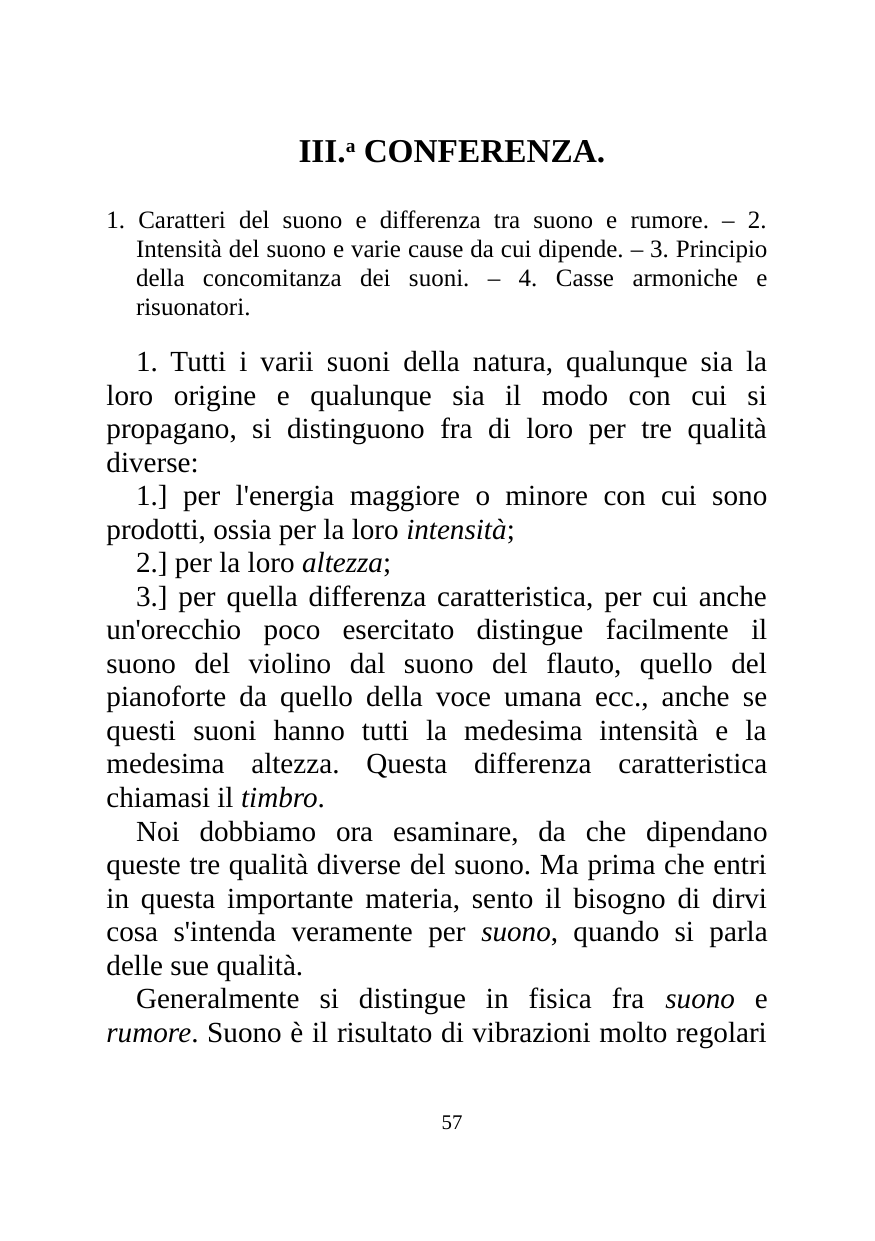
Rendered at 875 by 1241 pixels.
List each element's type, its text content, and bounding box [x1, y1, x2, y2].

subtitle III.a CONFERENZA. [106, 131, 768, 169]
text 3.] per quella differenza caratteristica, per cui anche un'orecchio poco esercitato distingue facilmente il suono del violino dal suono del flauto, quello del pianoforte da quello della voce umana ecc., anche se questi suoni hanno tutti la medesima intensità e la medesima altezza. Questa differenza caratteristica chiamasi il timbro. [106, 579, 768, 814]
text Generalmente si distingue in fisica fra suono e rumore. Suono è il risultato di vibrazioni molto regolari [106, 981, 768, 1048]
text Noi dobbiamo ora esaminare, da che dipendano queste tre qualità diverse del suono. Ma prima che entri in questa importante materia, sento il bisogno di dirvi cosa s'intenda veramente per suono, quando si parla delle sue qualità. [106, 814, 768, 981]
text 1.] per l'energia maggiore o minore con cui sono prodotti, ossia per la loro intensità; [106, 478, 768, 545]
text 1. Caratteri del suono e differenza tra suono e rumore. – 2. Intensità del suono e varie cause da cui dipende. – 3. Principio della concomitanza dei suoni. – 4. Casse armoniche e risuonatori. [106, 205, 768, 320]
text 2.] per la loro altezza; [106, 545, 768, 579]
text 1. Tutti i varii suoni della natura, qualunque sia la loro origine e qualunque sia il modo con cui si propagano, si distinguono fra di loro per tre qualità diverse: [106, 344, 768, 478]
